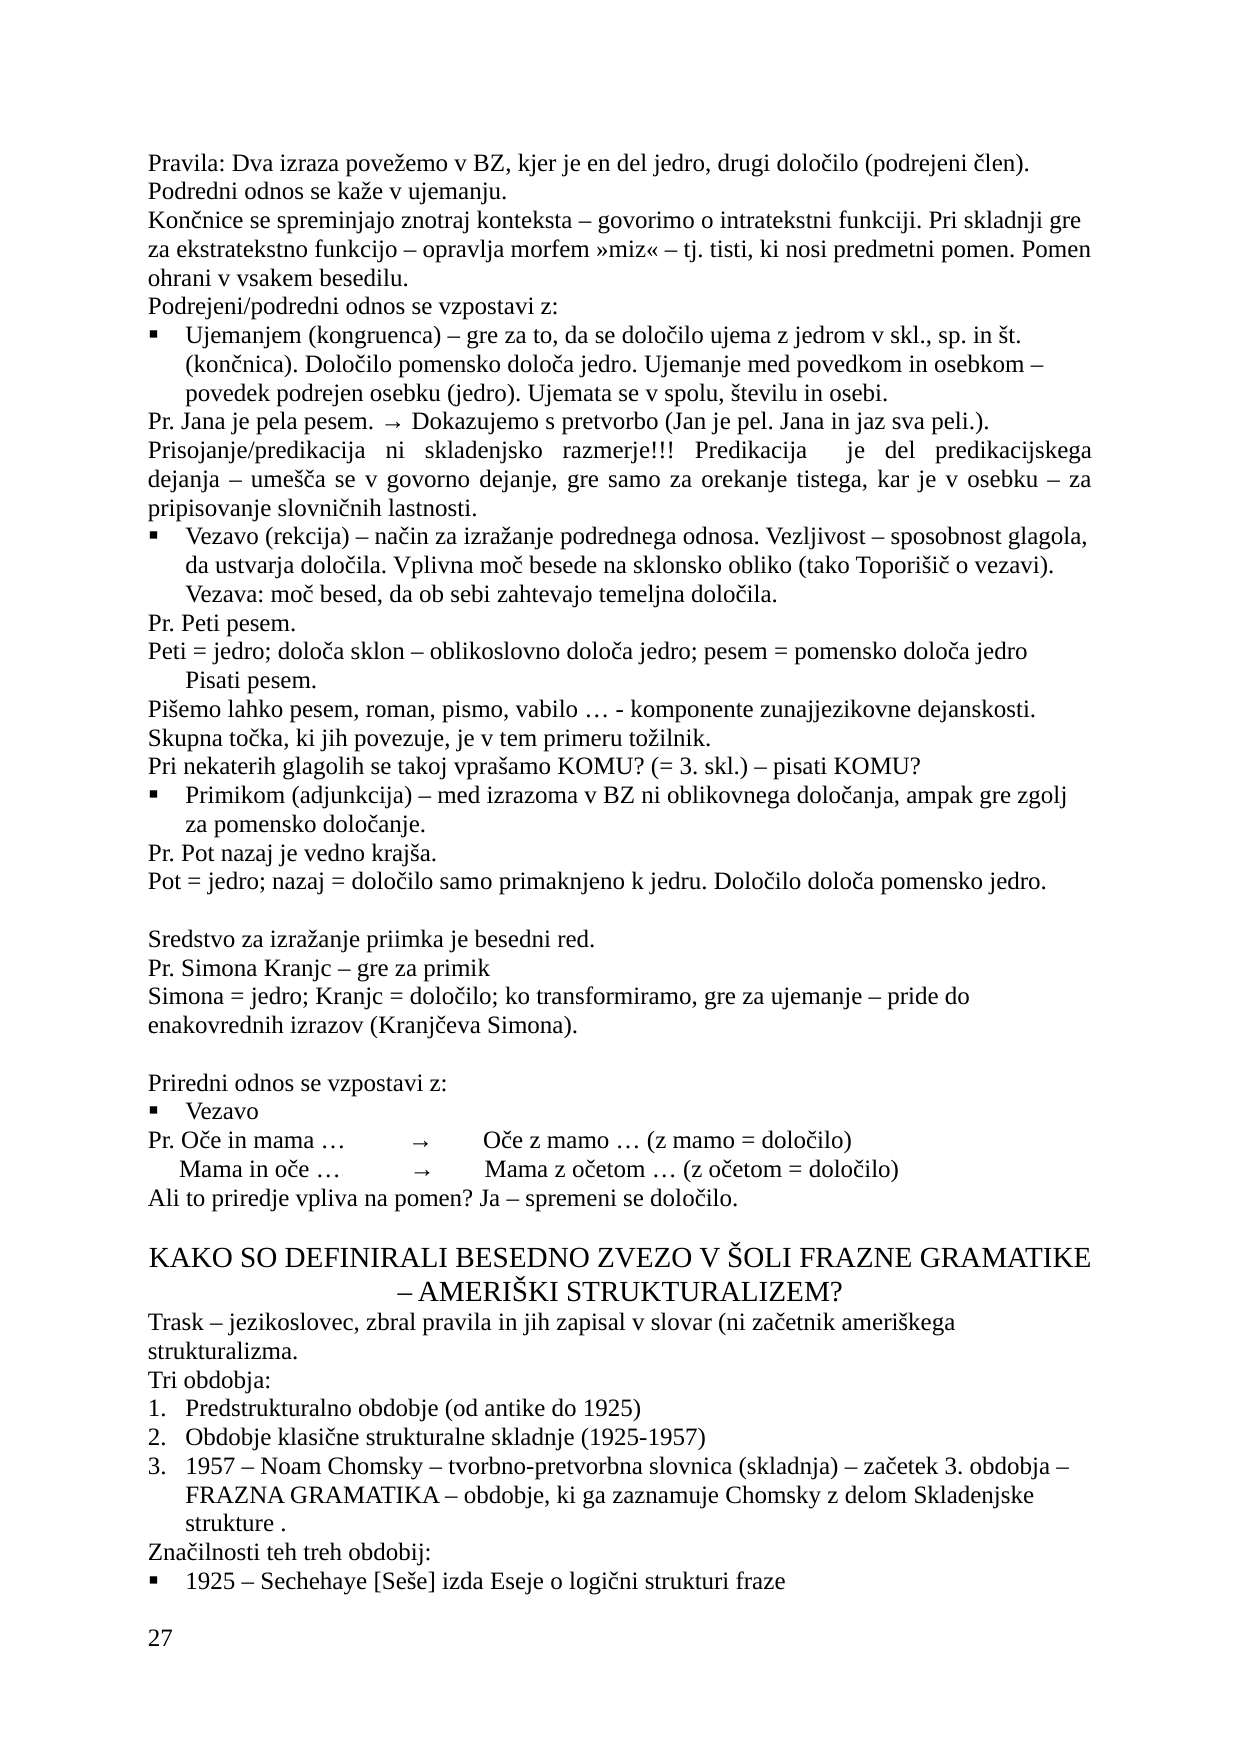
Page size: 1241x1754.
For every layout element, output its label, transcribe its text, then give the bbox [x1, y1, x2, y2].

text Pr. Pot nazaj je vedno krajša. [148, 838, 1093, 866]
list Predstrukturalno obdobje (od antike do 1925) [148, 1393, 1093, 1422]
list Ujemanjem (kongruenca) – gre za to, da se določilo ujema z jedrom v skl., sp. in št. (končnica). Določilo pomensko določa jedro. Ujemanje med povedkom in osebkom – povedek podrejen osebku (jedro). Ujemata se v spolu, številu in osebi. [148, 320, 1093, 406]
list 1925 – Sechehaye [Seše] izda Eseje o logični strukturi fraze [148, 1566, 1093, 1595]
list 1957 – Noam Chomsky – tvorbno-pretvorbna slovnica (skladnja) – začetek 3. obdobja –FRAZNA GRAMATIKA – obdobje, ki ga zaznamuje Chomsky z delom Skladenjske strukture . [148, 1451, 1093, 1537]
list Vezavo [148, 1096, 1093, 1125]
text Prisojanje/predikacija ni skladenjsko razmerje!!! Predikacija je del predikacijskega dejanja – umešča se v govorno dejanje, gre samo za orekanje tistega, kar je v osebku – za pripisovanje slovničnih lastnosti. [148, 435, 1093, 521]
text Ali to priredje vpliva na pomen? Ja – spremeni se določilo. [148, 1183, 1093, 1211]
text Trask – jezikoslovec, zbral pravila in jih zapisal v slovar (ni začetnik ameriškega strukturalizma. [148, 1307, 1093, 1365]
list Primikom (adjunkcija) – med izrazoma v BZ ni oblikovnega določanja, ampak gre zgolj za pomensko določanje. [148, 780, 1093, 838]
text Pri nekaterih glagolih se takoj vprašamo KOMU? (= 3. skl.) – pisati KOMU? [148, 751, 1093, 780]
text Mama in oče … → Mama z očetom … (z očetom = določilo) [148, 1154, 1093, 1183]
text Priredni odnos se vzpostavi z: [148, 1068, 1093, 1096]
text Pr. Peti pesem. [148, 608, 1093, 636]
text KAKO SO DEFINIRALI BESEDNO ZVEZO V ŠOLI FRAZNE GRAMATIKE – AMERIŠKI STRUKTURALIZEM? [148, 1240, 1093, 1307]
list Vezavo (rekcija) – način za izražanje podrednega odnosa. Vezljivost – sposobnost glagola, da ustvarja določila. Vplivna moč besede na sklonsko obliko (tako Toporišič o vezavi). Vezava: moč besed, da ob sebi zahtevajo temeljna določila. [148, 521, 1093, 608]
list Obdobje klasične strukturalne skladnje (1925-1957) [148, 1422, 1093, 1451]
text Pišemo lahko pesem, roman, pismo, vabilo … - komponente zunajjezikovne dejanskosti. Skupna točka, ki jih povezuje, je v tem primeru tožilnik. [148, 694, 1093, 751]
text Pot = jedro; nazaj = določilo samo primaknjeno k jedru. Določilo določa pomensko jedro. [148, 866, 1093, 895]
text Pisati pesem. [148, 665, 1093, 694]
text Pr. Simona Kranjc – gre za primik [148, 953, 1093, 981]
text Sredstvo za izražanje priimka je besedni red. [148, 924, 1093, 953]
text Značilnosti teh treh obdobij: [148, 1537, 1093, 1566]
text Peti = jedro; določa sklon – oblikoslovno določa jedro; pesem = pomensko določa jedro [148, 636, 1093, 665]
text Pr. Jana je pela pesem. → Dokazujemo s pretvorbo (Jan je pel. Jana in jaz sva peli.). [148, 406, 1093, 435]
text Podrejeni/podredni odnos se vzpostavi z: [148, 291, 1093, 320]
text Pr. Oče in mama … → Oče z mamo … (z mamo = določilo) [148, 1125, 1093, 1154]
text Tri obdobja: [148, 1365, 1093, 1393]
text Simona = jedro; Kranjc = določilo; ko transformiramo, gre za ujemanje – pride do enakovrednih izrazov (Kranjčeva Simona). [148, 981, 1093, 1039]
text Končnice se spreminjajo znotraj konteksta – govorimo o intratekstni funkciji. Pri skladnji gre za ekstratekstno funkcijo – opravlja morfem »miz« – tj. tisti, ki nosi predmetni pomen. Pomen ohrani v vsakem besedilu. [148, 205, 1093, 291]
text Pravila: Dva izraza povežemo v BZ, kjer je en del jedro, drugi določilo (podrejeni člen). Podredni odnos se kaže v ujemanju. [148, 148, 1093, 205]
